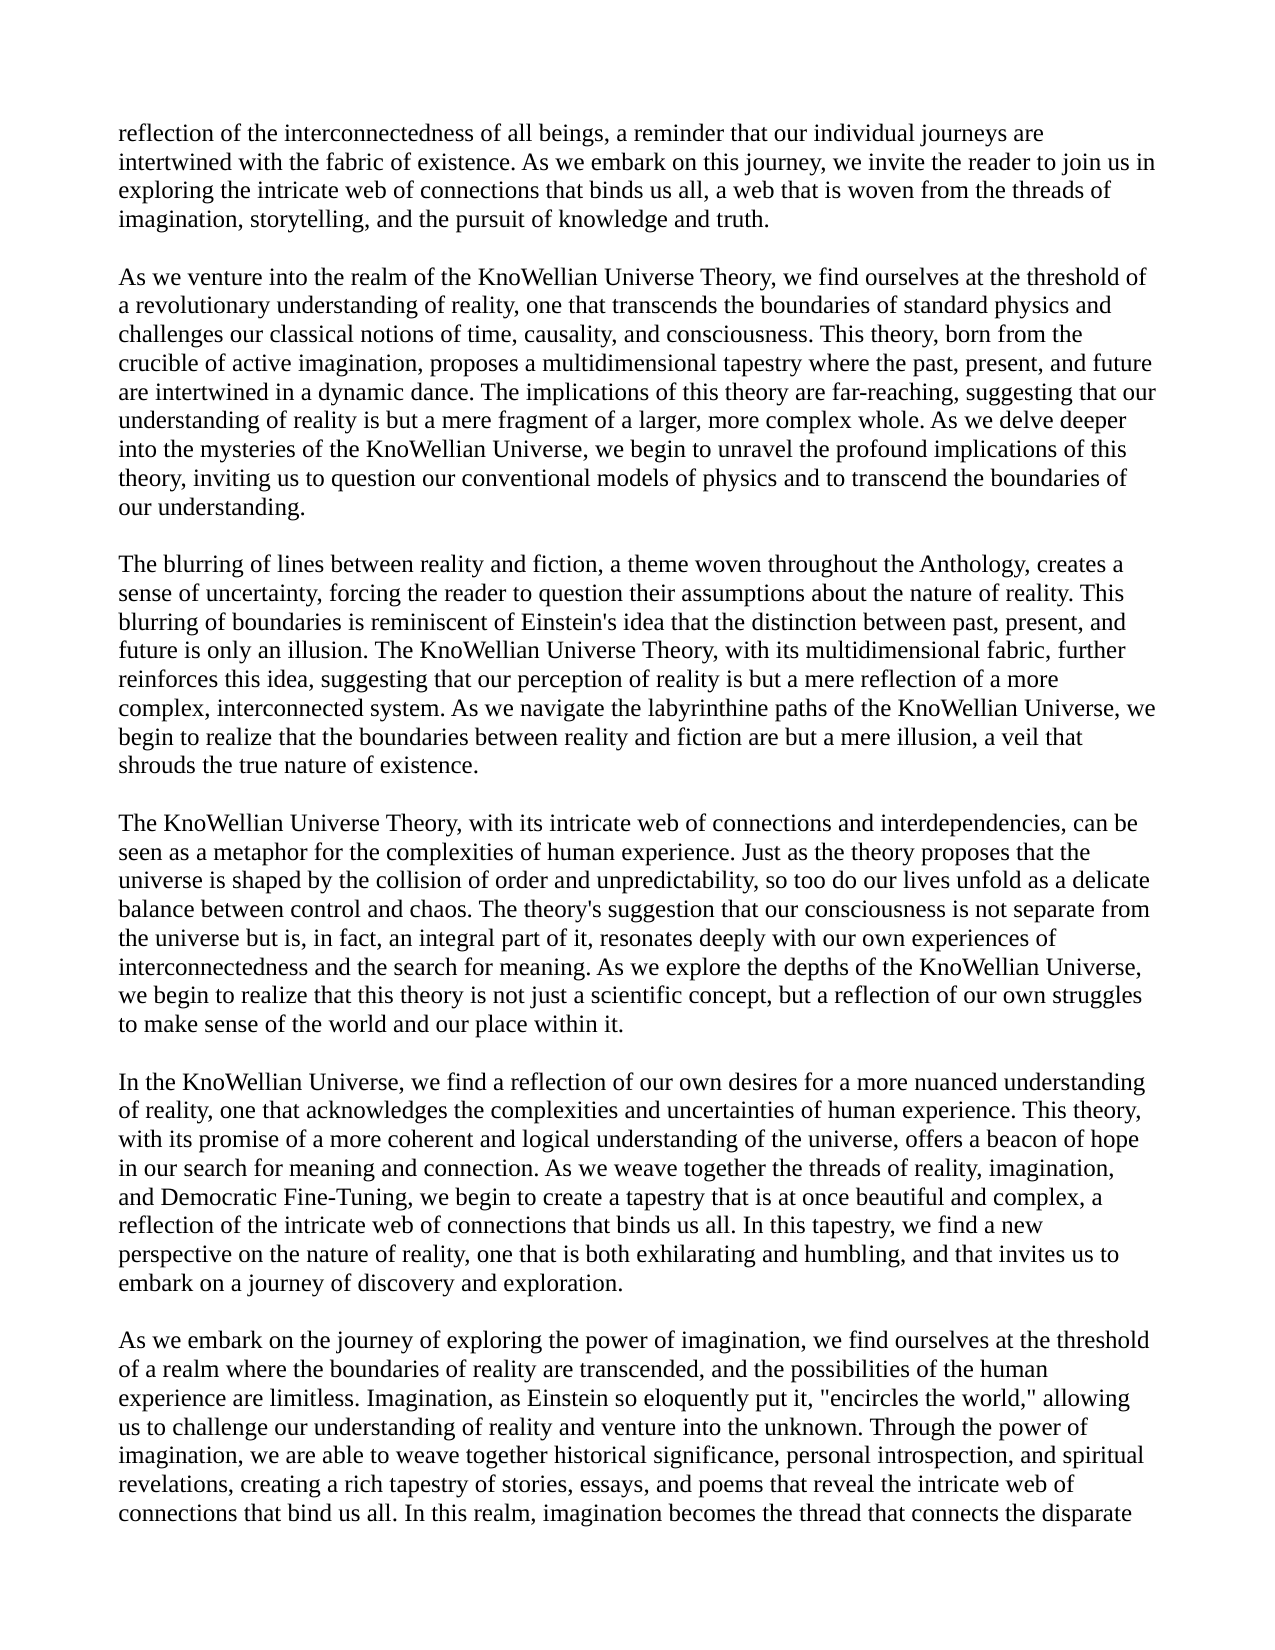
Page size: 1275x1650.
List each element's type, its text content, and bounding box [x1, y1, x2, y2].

text The blurring of lines between reality and fiction, a theme woven throughout the Anthology, creates a sense of uncertainty, forcing the reader to question their assumptions about the nature of reality. This blurring of boundaries is reminiscent of Einstein's idea that the distinction between past, present, and future is only an illusion. The KnoWellian Universe Theory, with its multidimensional fabric, further reinforces this idea, suggesting that our perception of reality is but a mere reflection of a more complex, interconnected system. As we navigate the labyrinthine paths of the KnoWellian Universe, we begin to realize that the boundaries between reality and fiction are but a mere illusion, a veil that shrouds the true nature of existence. [118, 549, 1157, 779]
text As we embark on the journey of exploring the power of imagination, we find ourselves at the threshold of a realm where the boundaries of reality are transcended, and the possibilities of the human experience are limitless. Imagination, as Einstein so eloquently put it, "encircles the world," allowing us to challenge our understanding of reality and venture into the unknown. Through the power of imagination, we are able to weave together historical significance, personal introspection, and spiritual revelations, creating a rich tapestry of stories, essays, and poems that reveal the intricate web of connections that bind us all. In this realm, imagination becomes the thread that connects the disparate [118, 1326, 1157, 1527]
text reflection of the interconnectedness of all beings, a reminder that our individual journeys are intertwined with the fabric of existence. As we embark on this journey, we invite the reader to join us in exploring the intricate web of connections that binds us all, a web that is woven from the threads of imagination, storytelling, and the pursuit of knowledge and truth. [118, 118, 1157, 233]
text The KnoWellian Universe Theory, with its intricate web of connections and interdependencies, can be seen as a metaphor for the complexities of human experience. Just as the theory proposes that the universe is shaped by the collision of order and unpredictability, so too do our lives unfold as a delicate balance between control and chaos. The theory's suggestion that our consciousness is not separate from the universe but is, in fact, an integral part of it, resonates deeply with our own experiences of interconnectedness and the search for meaning. As we explore the depths of the KnoWellian Universe, we begin to realize that this theory is not just a scientific concept, but a reflection of our own struggles to make sense of the world and our place within it. [118, 808, 1157, 1038]
text In the KnoWellian Universe, we find a reflection of our own desires for a more nuanced understanding of reality, one that acknowledges the complexities and uncertainties of human experience. This theory, with its promise of a more coherent and logical understanding of the universe, offers a beacon of hope in our search for meaning and connection. As we weave together the threads of reality, imagination, and Democratic Fine-Tuning, we begin to create a tapestry that is at once beautiful and complex, a reflection of the intricate web of connections that binds us all. In this tapestry, we find a new perspective on the nature of reality, one that is both exhilarating and humbling, and that invites us to embark on a journey of discovery and exploration. [118, 1067, 1157, 1297]
text As we venture into the realm of the KnoWellian Universe Theory, we find ourselves at the threshold of a revolutionary understanding of reality, one that transcends the boundaries of standard physics and challenges our classical notions of time, causality, and consciousness. This theory, born from the crucible of active imagination, proposes a multidimensional tapestry where the past, present, and future are intertwined in a dynamic dance. The implications of this theory are far-reaching, suggesting that our understanding of reality is but a mere fragment of a larger, more complex whole. As we delve deeper into the mysteries of the KnoWellian Universe, we begin to unravel the profound implications of this theory, inviting us to question our conventional models of physics and to transcend the boundaries of our understanding. [118, 262, 1157, 521]
